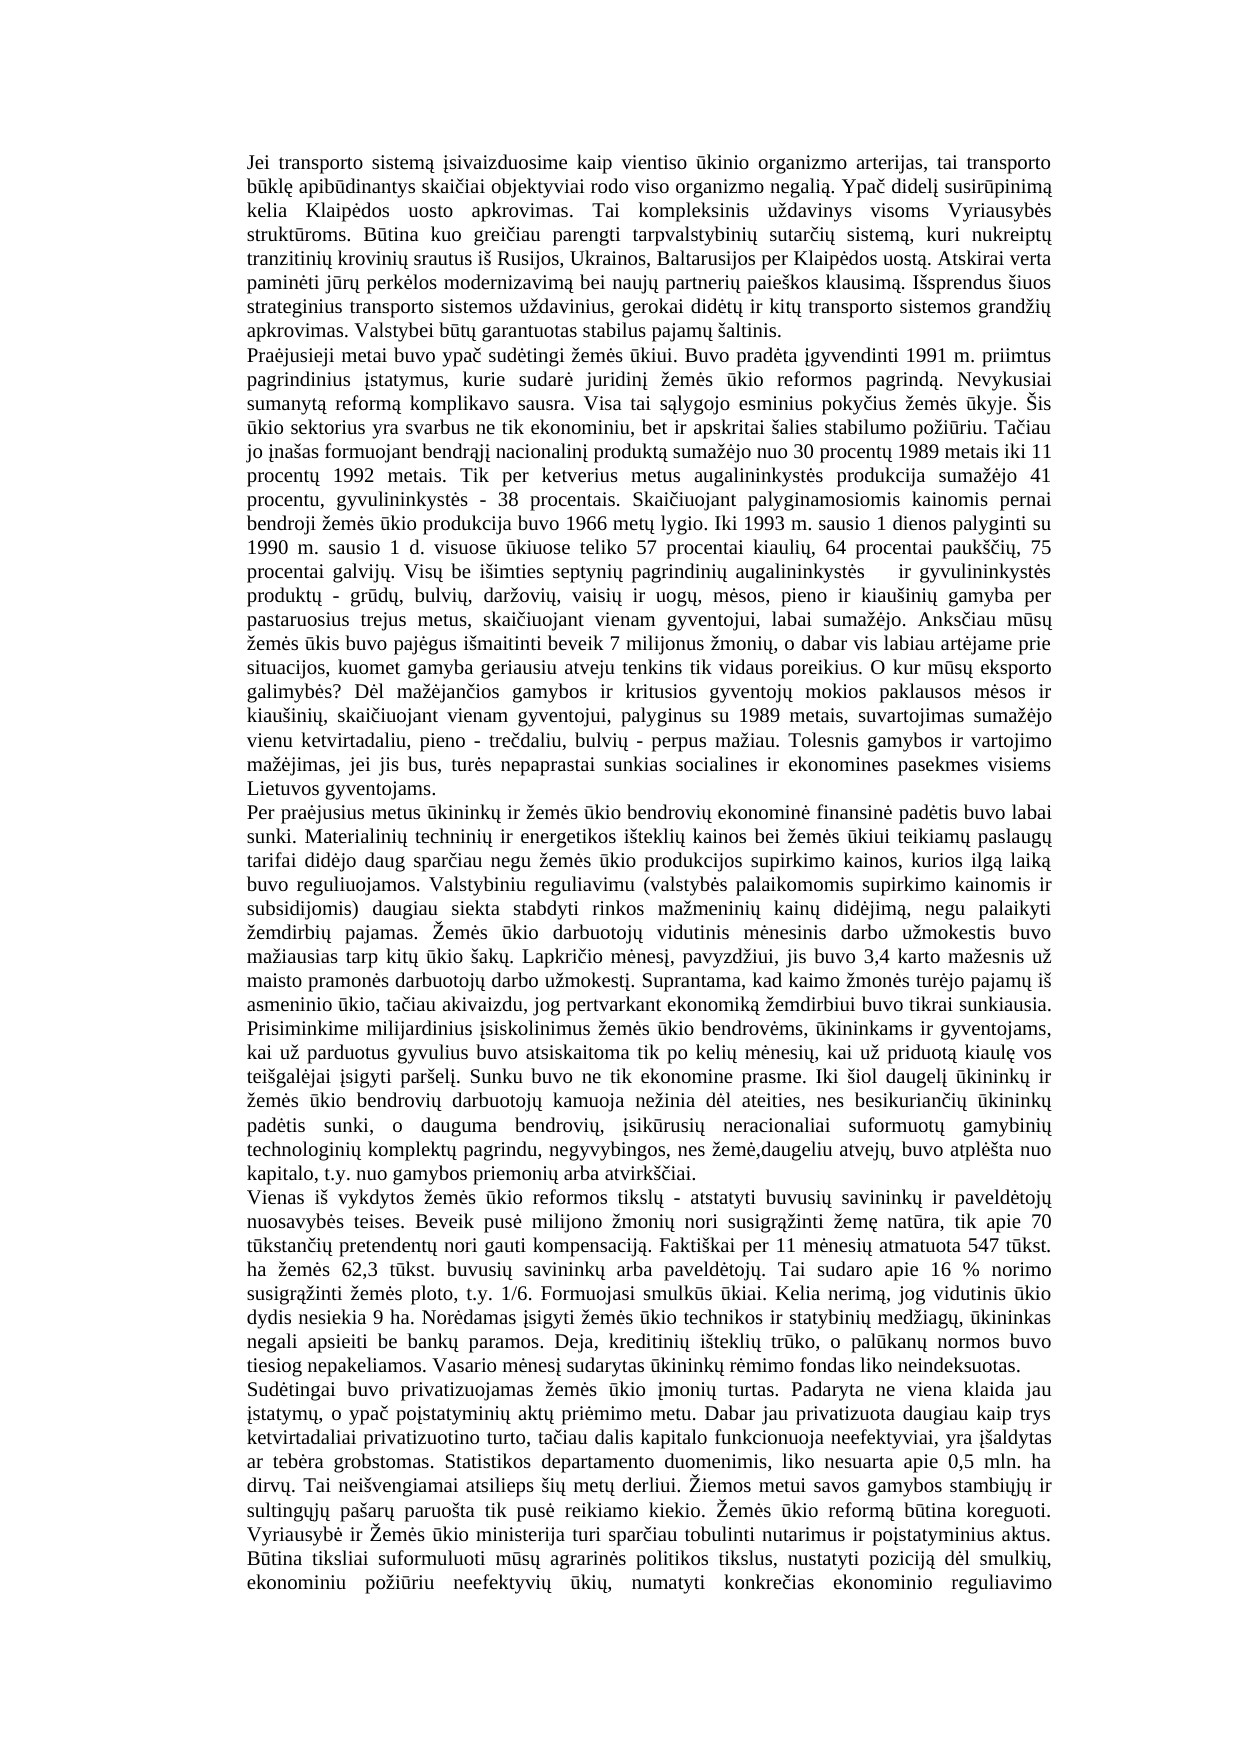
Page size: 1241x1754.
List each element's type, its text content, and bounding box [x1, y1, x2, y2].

text Jei transporto sistemą įsivaizduosime kaip vientiso ūkinio organizmo arterijas, tai transporto būklę apibūdinantys skaičiai objektyviai rodo viso organizmo negalią. Ypač didelį susirūpinimą kelia Klaipėdos uosto apkrovimas. Tai kompleksinis uždavinys visoms Vyriausybės struktūroms. Būtina kuo greičiau parengti tarpvalstybinių sutarčių sistemą, kuri nukreiptų tranzitinių krovinių srautus iš Rusijos, Ukrainos, Baltarusijos per Klaipėdos uostą. Atskirai verta paminėti jūrų perkėlos modernizavimą bei naujų partnerių paieškos klausimą. Išsprendus šiuos strateginius transporto sistemos uždavinius, gerokai didėtų ir kitų transporto sistemos grandžių apkrovimas. Valstybei būtų garantuotas stabilus pajamų šaltinis. [247, 150, 1053, 342]
text Praėjusieji metai buvo ypač sudėtingi žemės ūkiui. Buvo pradėta įgyvendinti 1991 m. priimtus pagrindinius įstatymus, kurie sudarė juridinį žemės ūkio reformos pagrindą. Nevykusiai sumanytą reformą komplikavo sausra. Visa tai sąlygojo esminius pokyčius žemės ūkyje. Šis ūkio sektorius yra svarbus ne tik ekonominiu, bet ir apskritai šalies stabilumo požiūriu. Tačiau jo įnašas formuojant bendrąjį nacionalinį produktą sumažėjo nuo 30 procentų 1989 metais iki 11 procentų 1992 metais. Tik per ketverius metus augalininkystės produkcija sumažėjo 41 procentu, gyvulininkystės - 38 procentais. Skaičiuojant palyginamosiomis kainomis pernai bendroji žemės ūkio produkcija buvo 1966 metų lygio. Iki 1993 m. sausio 1 dienos palyginti su 1990 m. sausio 1 d. visuose ūkiuose teliko 57 procentai kiaulių, 64 procentai paukščių, 75 procentai galvijų. Visų be išimties septynių pagrindinių augalininkystės ir gyvulininkystės produktų - grūdų, bulvių, daržovių, vaisių ir uogų, mėsos, pieno ir kiaušinių gamyba per pastaruosius trejus metus, skaičiuojant vienam gyventojui, labai sumažėjo. Anksčiau mūsų žemės ūkis buvo pajėgus išmaitinti beveik 7 milijonus žmonių, o dabar vis labiau artėjame prie situacijos, kuomet gamyba geriausiu atveju tenkins tik vidaus poreikius. O kur mūsų eksporto galimybės? Dėl mažėjančios gamybos ir kritusios gyventojų mokios paklausos mėsos ir kiaušinių, skaičiuojant vienam gyventojui, palyginus su 1989 metais, suvartojimas sumažėjo vienu ketvirtadaliu, pieno - trečdaliu, bulvių - perpus mažiau. Tolesnis gamybos ir vartojimo mažėjimas, jei jis bus, turės nepaprastai sunkias socialines ir ekonomines pasekmes visiems Lietuvos gyventojams. [247, 342, 1053, 800]
text Vienas iš vykdytos žemės ūkio reformos tikslų - atstatyti buvusių savininkų ir paveldėtojų nuosavybės teises. Beveik pusė milijono žmonių nori susigrąžinti žemę natūra, tik apie 70 tūkstančių pretendentų nori gauti kompensaciją. Faktiškai per 11 mėnesių atmatuota 547 tūkst. ha žemės 62,3 tūkst. buvusių savininkų arba paveldėtojų. Tai sudaro apie 16 % norimo susigrąžinti žemės ploto, t.y. 1/6. Formuojasi smulkūs ūkiai. Kelia nerimą, jog vidutinis ūkio dydis nesiekia 9 ha. Norėdamas įsigyti žemės ūkio technikos ir statybinių medžiagų, ūkininkas negali apsieiti be bankų paramos. Deja, kreditinių išteklių trūko, o palūkanų normos buvo tiesiog nepakeliamos. Vasario mėnesį sudarytas ūkininkų rėmimo fondas liko neindeksuotas. [247, 1185, 1053, 1377]
text Per praėjusius metus ūkininkų ir žemės ūkio bendrovių ekonominė finansinė padėtis buvo labai sunki. Materialinių techninių ir energetikos išteklių kainos bei žemės ūkiui teikiamų paslaugų tarifai didėjo daug sparčiau negu žemės ūkio produkcijos supirkimo kainos, kurios ilgą laiką buvo reguliuojamos. Valstybiniu reguliavimu (valstybės palaikomomis supirkimo kainomis ir subsidijomis) daugiau siekta stabdyti rinkos mažmeninių kainų didėjimą, negu palaikyti žemdirbių pajamas. Žemės ūkio darbuotojų vidutinis mėnesinis darbo užmokestis buvo mažiausias tarp kitų ūkio šakų. Lapkričio mėnesį, pavyzdžiui, jis buvo 3,4 karto mažesnis už maisto pramonės darbuotojų darbo užmokestį. Suprantama, kad kaimo žmonės turėjo pajamų iš asmeninio ūkio, tačiau akivaizdu, jog pertvarkant ekonomiką žemdirbiui buvo tikrai sunkiausia. Prisiminkime milijardinius įsiskolinimus žemės ūkio bendrovėms, ūkininkams ir gyventojams, kai už parduotus gyvulius buvo atsiskaitoma tik po kelių mėnesių, kai už priduotą kiaulę vos teišgalėjai įsigyti paršelį. Sunku buvo ne tik ekonomine prasme. Iki šiol daugelį ūkininkų ir žemės ūkio bendrovių darbuotojų kamuoja nežinia dėl ateities, nes besikuriančių ūkininkų padėtis sunki, o dauguma bendrovių, įsikūrusių neracionaliai suformuotų gamybinių technologinių komplektų pagrindu, negyvybingos, nes žemė,daugeliu atvejų, buvo atplėšta nuo kapitalo, t.y. nuo gamybos priemonių arba atvirkščiai. [247, 800, 1053, 1185]
text Sudėtingai buvo privatizuojamas žemės ūkio įmonių turtas. Padaryta ne viena klaida jau įstatymų, o ypač poįstatyminių aktų priėmimo metu. Dabar jau privatizuota daugiau kaip trys ketvirtadaliai privatizuotino turto, tačiau dalis kapitalo funkcionuoja neefektyviai, yra įšaldytas ar tebėra grobstomas. Statistikos departamento duomenimis, liko nesuarta apie 0,5 mln. ha dirvų. Tai neišvengiamai atsilieps šių metų derliui. Žiemos metui savos gamybos stambiųjų ir sultingųjų pašarų paruošta tik pusė reikiamo kiekio. Žemės ūkio reformą būtina koreguoti. Vyriausybė ir Žemės ūkio ministerija turi sparčiau tobulinti nutarimus ir poįstatyminius aktus. Būtina tiksliai suformuluoti mūsų agrarinės politikos tikslus, nustatyti poziciją dėl smulkių, ekonominiu požiūriu neefektyvių ūkių, numatyti konkrečias ekonominio reguliavimo [247, 1377, 1053, 1594]
